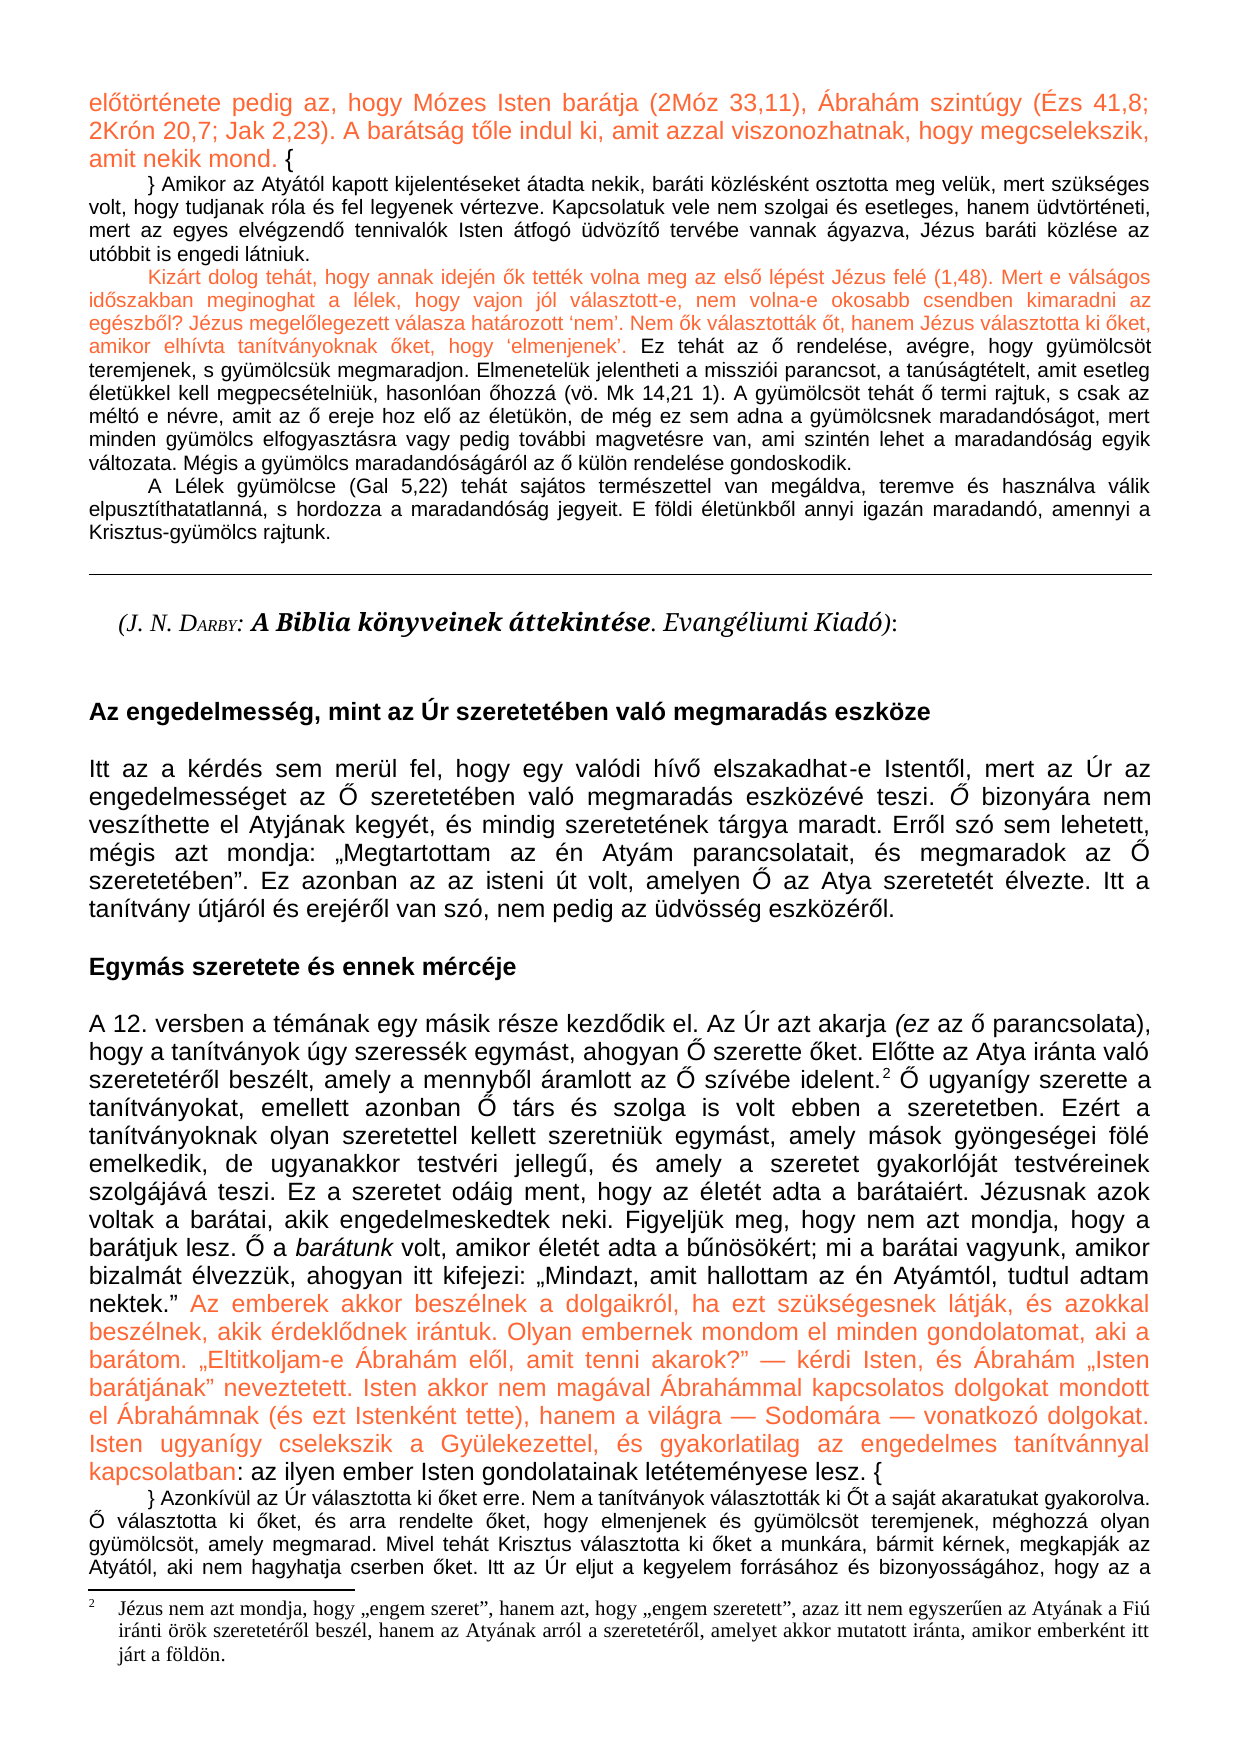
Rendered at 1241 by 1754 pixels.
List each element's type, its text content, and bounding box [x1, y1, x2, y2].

text (J. N. Darby: A Biblia könyveinek áttekintése. Evangéliumi Kiadó): [88, 575, 1152, 668]
text } Azonkívül az Úr választotta ki őket erre. Nem a tanítványok választották ki Őt a saját akaratukat gyakorolva. Ő választotta ki őket, és arra rendelte őket, hogy elmenjenek és gyümölcsöt teremjenek, méghozzá olyan gyümölcsöt, amely megmarad. Mivel tehát Krisztus választotta ki őket a munkára, bármit kérnek, megkapják az Atyától, aki nem hagyhatja cserben őket. Itt az Úr eljut a kegyelem forrásához és bizonyosságához, hogy az a [88, 1486, 1152, 1579]
text Egymás szeretete és ennek mércéje [88, 952, 1152, 980]
text A Lélek gyümölcse (Gal 5,22) tehát sajátos természettel van megáldva, teremve és használva válik elpusztíthatatlanná, s hordozza a maradandóság jegyeit. E földi életünkből annyi igazán maradandó, amennyi a Krisztus-gyümölcs rajtunk. [88, 474, 1152, 544]
text Itt az a kérdés sem merül fel, hogy egy valódi hívő elszakadhat‑e Istentől, mert az Úr az engedelmességet az Ő szeretetében való megmaradás eszközévé teszi. Ő bizonyára nem veszíthette el Atyjának kegyét, és mindig szeretetének tárgya maradt. Erről szó sem lehetett, mégis azt mondja: „Megtartottam az én Atyám parancsolatait, és megmaradok az Ő szeretetében”. Ez azonban az az isteni út volt, amelyen Ő az Atya szeretetét élvezte. Itt a tanítvány útjáról és erejéről van szó, nem pedig az üdvösség eszközéről. [88, 755, 1152, 923]
text Jézus nem azt mondja, hogy „engem szeret”, hanem azt, hogy „engem szeretett”, azaz itt nem egyszerűen az Atyának a Fiú iránti örök szeretetéről beszél, hanem az Atyának arról a szeretetéről, amelyet akkor mutatott iránta, amikor emberként itt járt a földön. [88, 1596, 1152, 1665]
text Kizárt dolog tehát, hogy annak idején ők tették volna meg az első lépést Jézus felé (1,48). Mert e válságos időszakban meginoghat a lélek, hogy vajon jól választott‑e, nem volna‑e okosabb csendben kimaradni az egészből? Jézus megelőlegezett válasza határozott ‘nem’. Nem ők választották őt, hanem Jézus választotta ki őket, amikor elhívta tanítványoknak őket, hogy ‘elmenjenek’. Ez tehát az ő rendelése, avégre, hogy gyümölcsöt teremjenek, s gyümölcsük megmaradjon. Elmenetelük jelentheti a missziói parancsot, a tanúságtételt, amit esetleg életükkel kell megpecsételniük, hasonlóan őhozzá (vö. Mk 14,21 1). A gyümölcsöt tehát ő termi rajtuk, s csak az méltó e névre, amit az ő ereje hoz elő az életükön, de még ez sem adna a gyümölcsnek maradandóságot, mert minden gyümölcs elfogyasztásra vagy pedig további magvetésre van, ami szintén lehet a maradandóság egyik változata. Mégis a gyümölcs maradandóságáról az ő külön rendelése gondoskodik. [88, 266, 1152, 474]
text A 12. versben a témának egy másik része kezdődik el. Az Úr azt akarja (ez az ő parancsolata), hogy a tanítványok úgy szeressék egymást, ahogyan Ő szerette őket. Előtte az Atya iránta való szeretetéről beszélt, amely a mennyből áramlott az Ő szívébe idelent. Ő ugyanígy szerette a tanítványokat, emellett azonban Ő társ és szolga is volt ebben a szeretetben. Ezért a tanítványoknak olyan szeretettel kellett szeretniük egymást, amely mások gyöngeségei fölé emelkedik, de ugyanakkor testvéri jellegű, és amely a szeretet gyakorlóját testvéreinek szolgájává teszi. Ez a szeretet odáig ment, hogy az életét adta a barátaiért. Jézusnak azok voltak a barátai, akik engedelmeskedtek neki. Figyeljük meg, hogy nem azt mondja, hogy a barátjuk lesz. Ő a barátunk volt, amikor életét adta a bűnösökért; mi a barátai vagyunk, amikor bizalmát élvezzük, ahogyan itt kifejezi: „Mindazt, amit hallottam az én Atyámtól, tudtul adtam nektek.” Az emberek akkor beszélnek a dolgaikról, ha ezt szükségesnek látják, és azokkal beszélnek, akik érdeklődnek irántuk. Olyan embernek mondom el minden gondolatomat, aki a barátom. „Eltitkoljam‑e Ábrahám elől, amit tenni akarok?” — kérdi Isten, és Ábrahám „Isten barátjának” neveztetett. Isten akkor nem magával Ábrahámmal kapcsolatos dolgokat mondott el Ábrahámnak (és ezt Istenként tette), hanem a világra — Sodomára — vonatkozó dolgokat. Isten ugyanígy cselekszik a Gyülekezettel, és gyakorlatilag az engedelmes tanítvánnyal kapcsolatban: az ilyen ember Isten gondolatainak letéteményese lesz. { [88, 1010, 1152, 1486]
text előtörténete pedig az, hogy Mózes Isten barátja (2Móz 33,11), Ábrahám szintúgy (Ézs 41,8; 2Krón 20,7; Jak 2,23). A barátság tőle indul ki, amit azzal viszonozhatnak, hogy megcselekszik, amit nekik mond. { [88, 88, 1152, 173]
text } Amikor az Atyától kapott kijelentéseket átadta nekik, baráti közlésként osztotta meg velük, mert szükséges volt, hogy tudjanak róla és fel legyenek vértezve. Kapcsolatuk vele nem szolgai és esetleges, hanem üdvtörténeti, mert az egyes elvégzendő tennivalók Isten átfogó üdvözítő tervébe vannak ágyazva, Jézus baráti közlése az utóbbit is engedi látniuk. [88, 173, 1152, 266]
text Az engedelmesség, mint az Úr szeretetében való megmaradás eszköze [88, 697, 1152, 725]
